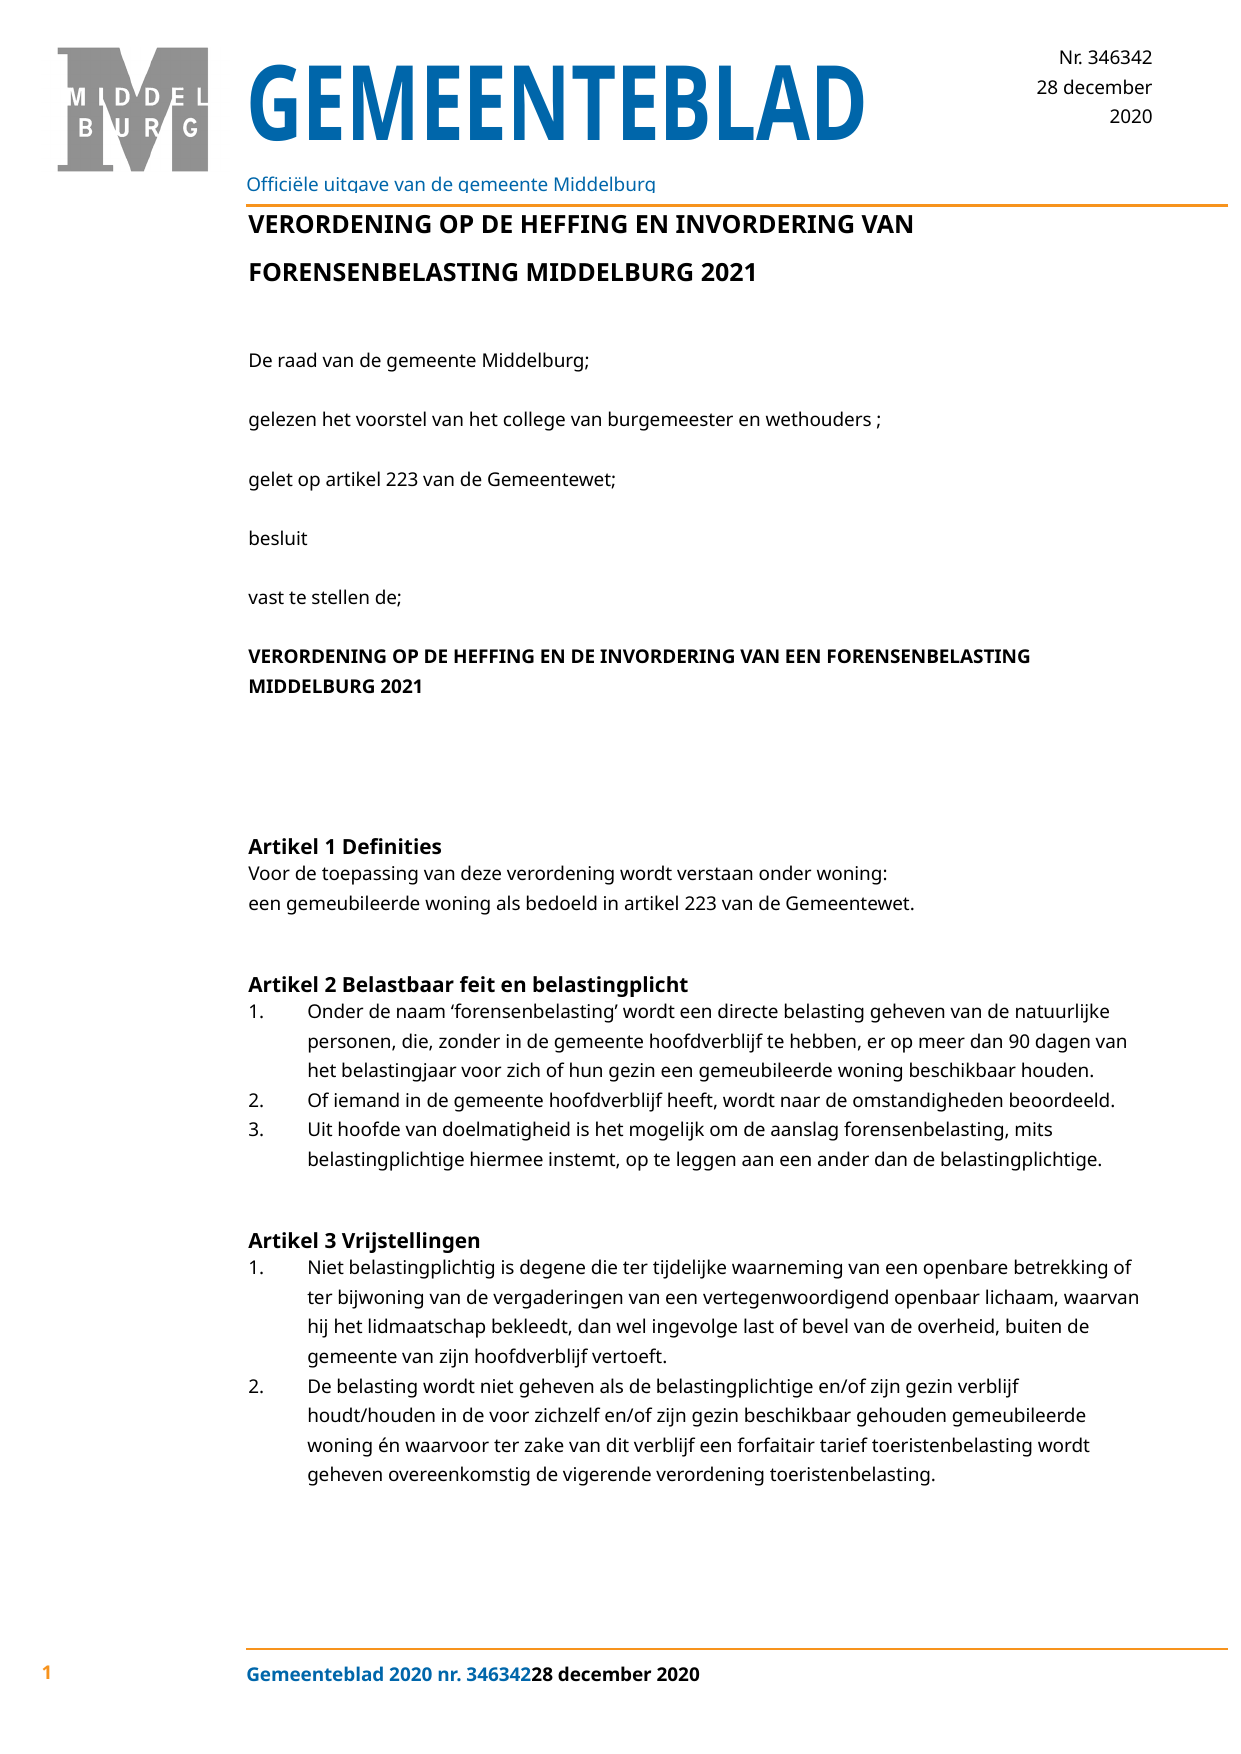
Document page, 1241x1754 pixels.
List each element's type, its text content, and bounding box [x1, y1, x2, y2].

text VERORDENING OP DE HEFFING EN INVORDERING VAN FORENSENBELASTING MIDDELBURG 2021 [248, 207, 1152, 288]
text een gemeubileerde woning als bedoeld in artikel 223 van de Gemeentewet. [248, 890, 1152, 916]
text Artikel 2 Belastbaar feit en belastingplicht [248, 970, 1152, 998]
text gelezen het voorstel van het college van burgemeester en wethouders ; [248, 407, 1152, 432]
picture [41, 47, 231, 172]
text Artikel 3 Vrijstellingen [248, 1226, 1152, 1254]
list Of iemand in de gemeente hoofdverblijf heeft, wordt naar de omstandigheden beoordeeld. [248, 1087, 1152, 1113]
text besluit [248, 525, 1152, 551]
text VERORDENING OP DE HEFFING EN DE INVORDERING VAN EEN FORENSENBELASTING MIDDELBURG 2021 [248, 643, 1152, 699]
list Onder de naam ‘forensenbelasting’ wordt een directe belasting geheven van de natuurlijke personen, die, zonder in de gemeente hoofdverblijf te hebben, er op meer dan 90 dagen van het belastingjaar voor zich of hun gezin een gemeubileerde woning beschikbaar houden. [248, 998, 1152, 1083]
text De raad van de gemeente Middelburg; [248, 347, 1152, 373]
list Uit hoofde van doelmatigheid is het mogelijk om de aanslag forensenbelasting, mits belastingplichtige hiermee instemt, op te leggen aan een ander dan de belastingplichtige. [248, 1117, 1152, 1172]
text vast te stellen de; [248, 584, 1152, 610]
text gelet op artikel 223 van de Gemeentewet; [248, 466, 1152, 492]
list Niet belastingplichtig is degene die ter tijdelijke waarneming van een openbare betrekking of ter bijwoning van de vergaderingen van een vertegenwoordigend openbaar lichaam, waarvan hij het lidmaatschap bekleedt, dan wel ingevolge last of bevel van de overheid, buiten de gemeente van zijn hoofdverblijf vertoeft. [248, 1254, 1152, 1369]
text Artikel 1 Definities [248, 832, 1152, 860]
list De belasting wordt niet geheven als de belastingplichtige en/of zijn gezin verblijf houdt/houden in de voor zichzelf en/of zijn gezin beschikbaar gehouden gemeubileerde woning én waarvoor ter zake van dit verblijf een forfaitair tarief toeristenbelasting wordt geheven overeenkomstig de vigerende verordening toeristenbelasting. [248, 1373, 1152, 1487]
text Voor de toepassing van deze verordening wordt verstaan onder woning: [248, 860, 1152, 886]
